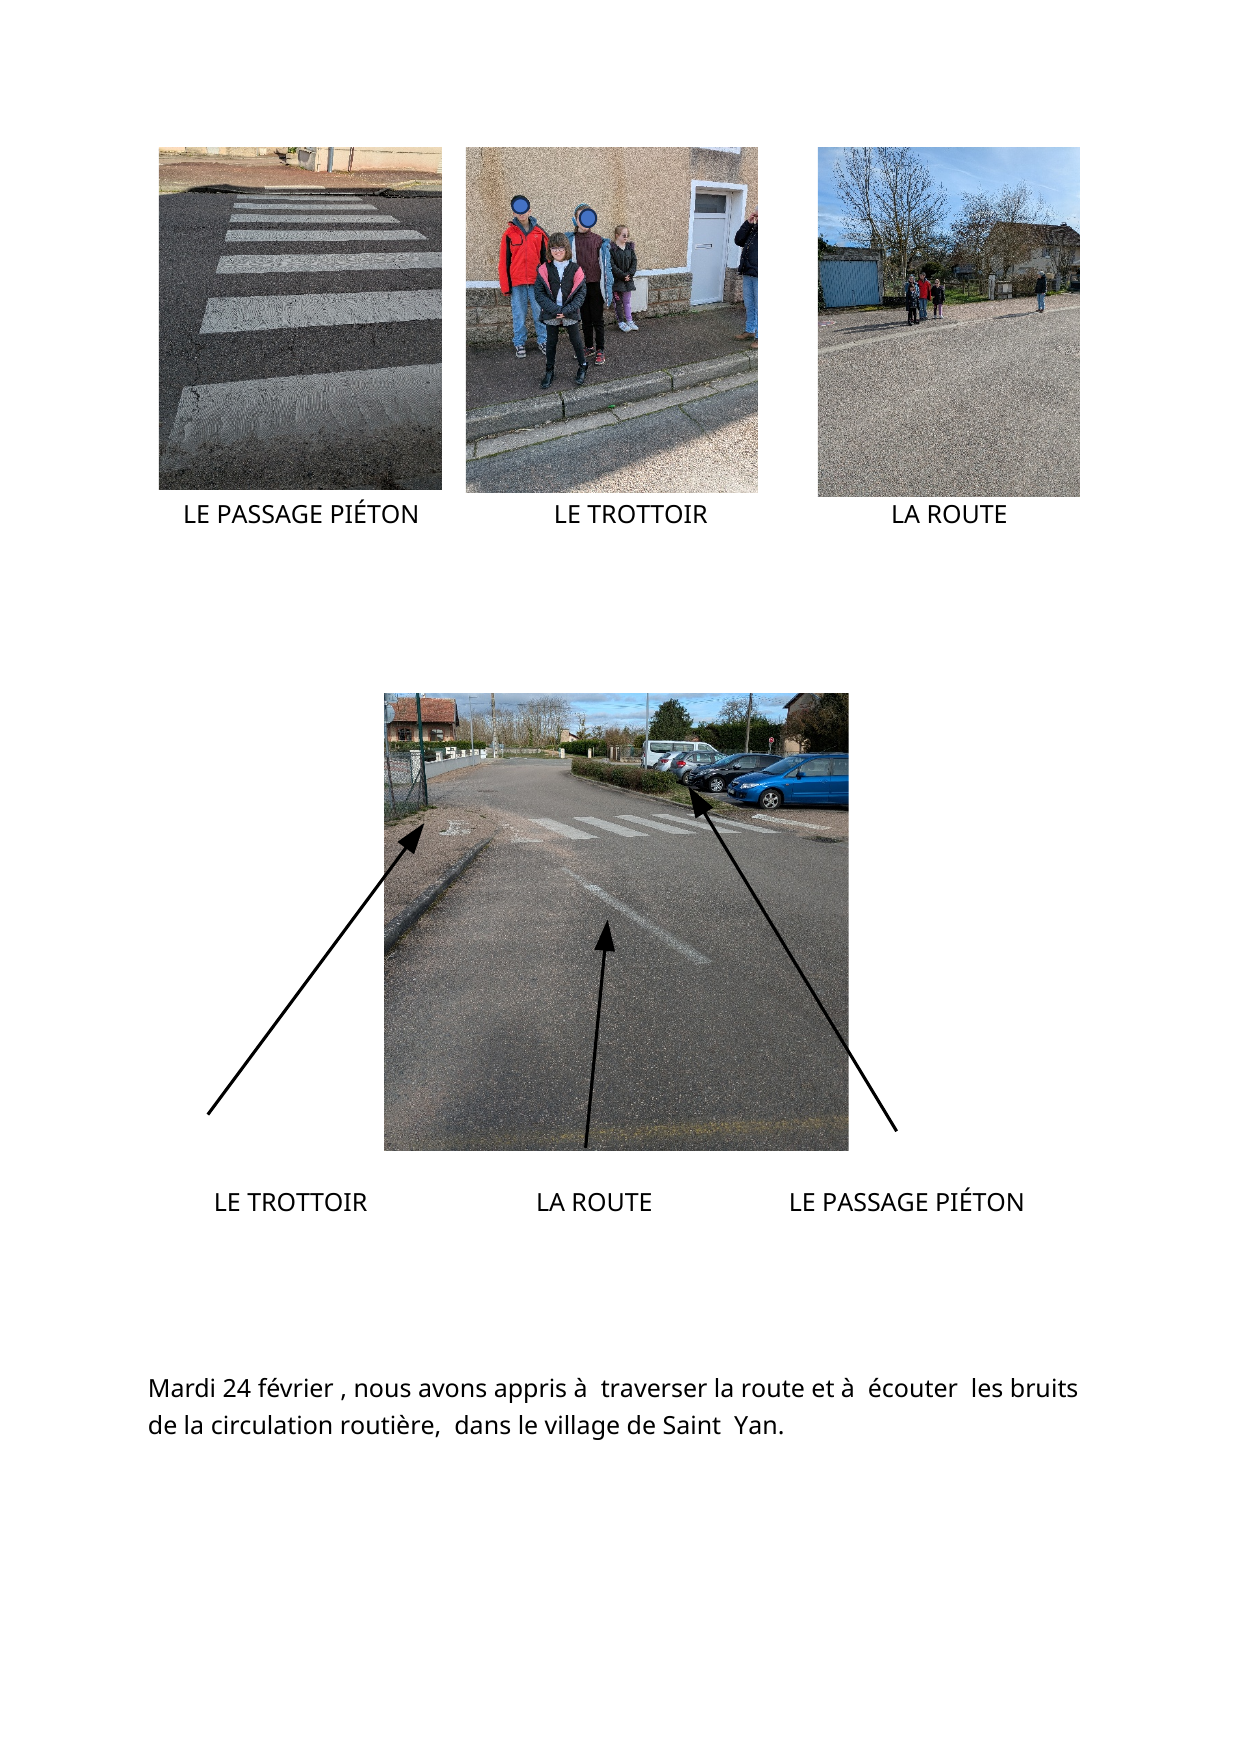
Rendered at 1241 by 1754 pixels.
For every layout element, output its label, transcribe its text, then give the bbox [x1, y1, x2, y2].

table_cell LE TROTTOIR [455, 497, 807, 633]
table_cell LA ROUTE [807, 497, 1092, 633]
table_header [148, 148, 454, 497]
table_header [455, 148, 807, 497]
text Mardi 24 février , nous avons appris à traverser la route et à écouter les bruits de la circulation routière, dans le village de Saint Yan. [148, 1371, 1093, 1441]
table_cell LE PASSAGE PIÉTON [148, 497, 454, 633]
table_cell LE TROTTOIR LA ROUTE LE PASSAGE PIÉTON [148, 633, 1092, 1253]
table_header [1080, 148, 1092, 497]
table_header [807, 148, 817, 497]
